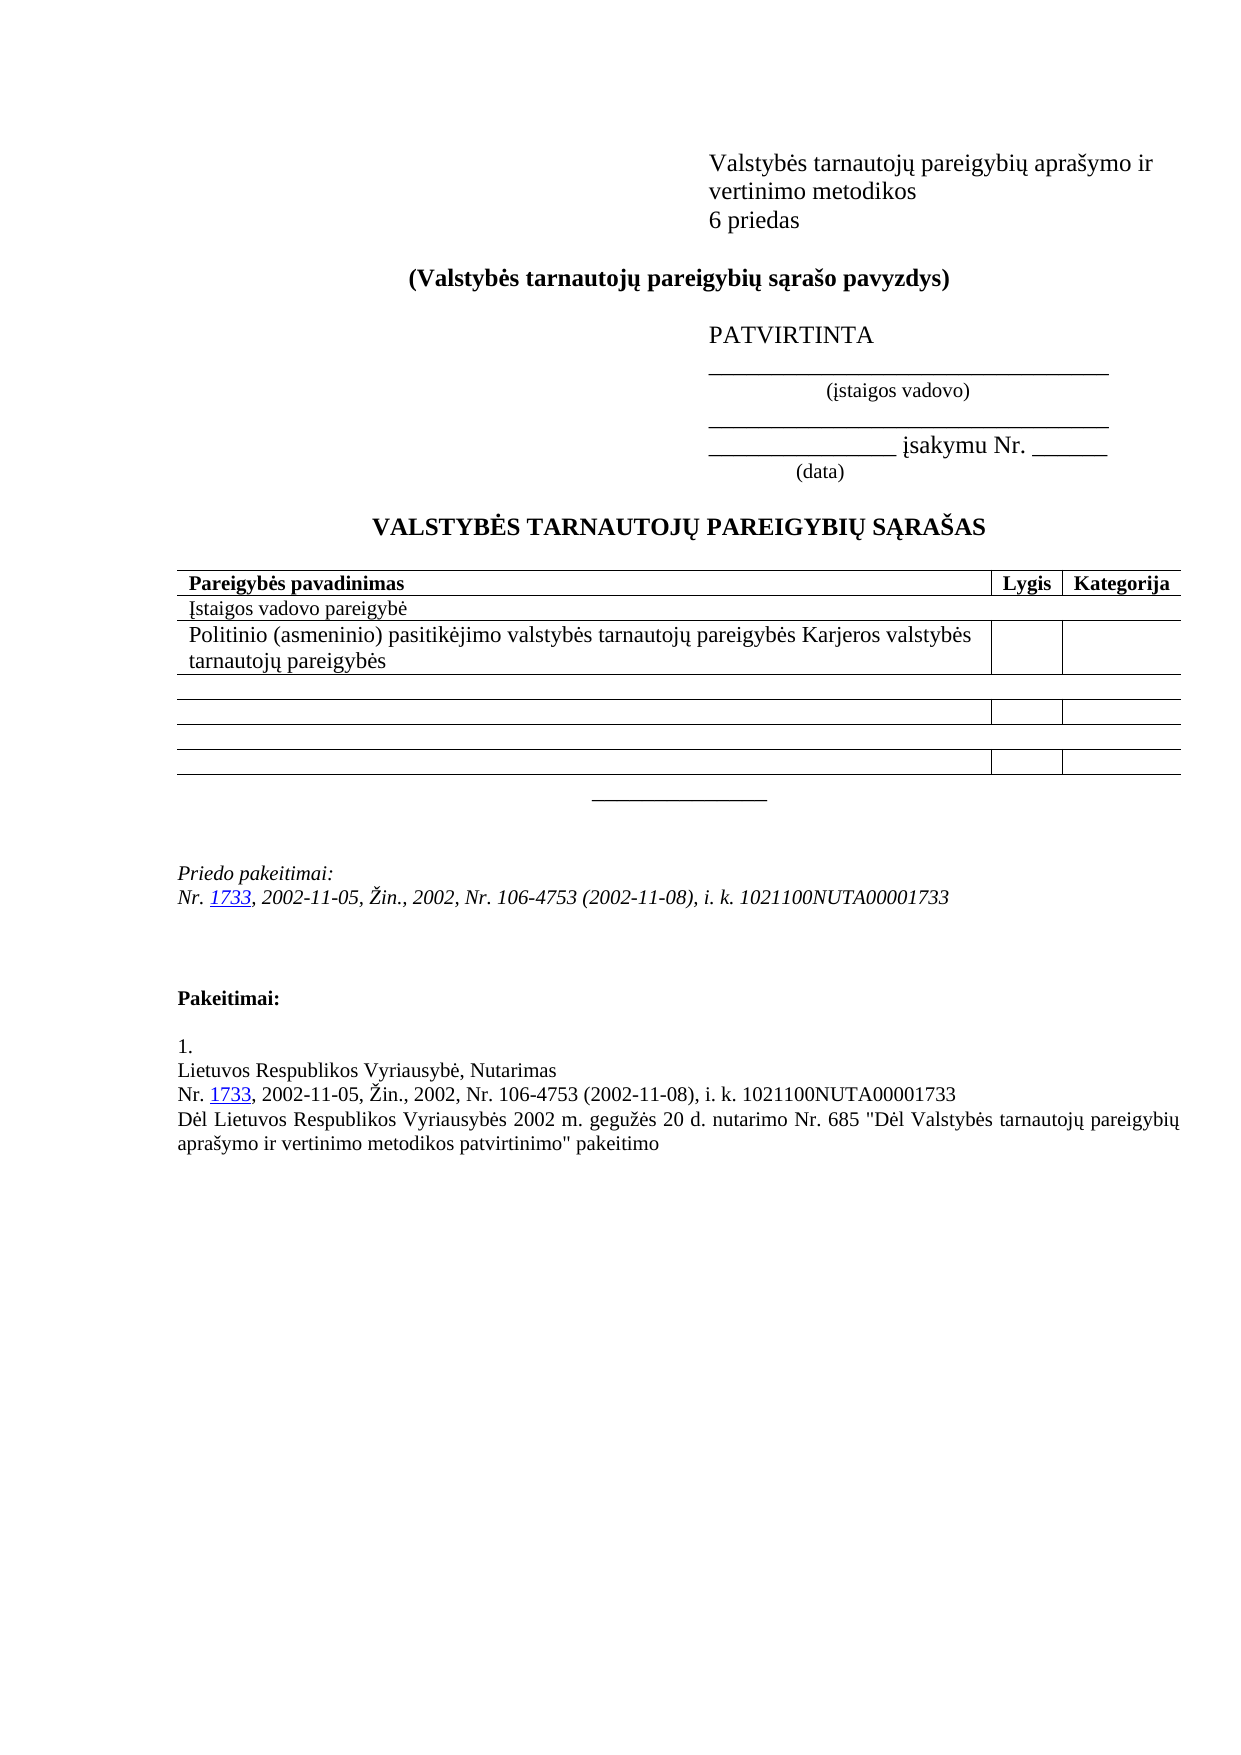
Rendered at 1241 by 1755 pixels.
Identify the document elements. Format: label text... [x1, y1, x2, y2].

table_cell [992, 621, 1062, 673]
text ________________________________ [177, 402, 1181, 430]
text Dėl Lietuvos Respublikos Vyriausybės 2002 m. gegužės 20 d. nutarimo Nr. 685 "Dėl Valstybės tarnautojų pareigybių aprašymo ir vertinimo metodikos patvirtinimo" pakeitimo [177, 1106, 1181, 1154]
text 1. [177, 1034, 1181, 1058]
table_header Kategorija [1063, 571, 1181, 594]
text Priedo pakeitimai: [177, 861, 1181, 885]
table_cell [177, 675, 1181, 698]
table_cell [1063, 621, 1181, 673]
table_header Pareigybės pavadinimas [177, 571, 991, 594]
table_cell [177, 700, 991, 724]
table_cell [1063, 750, 1181, 774]
table_cell [992, 750, 1062, 774]
text _______________ įsakymu Nr. ______ [177, 430, 1181, 459]
table_cell [177, 750, 991, 774]
table_cell Politinio (asmeninio) pasitikėjimo valstybės tarnautojų pareigybės Karjeros valstybės tarnautojų pareigybės [177, 621, 991, 673]
text vertinimo metodikos [177, 176, 1181, 205]
text ______________ [177, 775, 1181, 804]
text ________________________________ [177, 349, 1181, 378]
text (Valstybės tarnautojų pareigybių sąrašo pavyzdys) [177, 263, 1181, 291]
text Pakeitimai: [177, 986, 1181, 1010]
text (įstaigos vadovo) [177, 378, 1181, 402]
text PATVIRTINTA [177, 320, 1181, 349]
table_cell [992, 700, 1062, 724]
text (data) [177, 459, 1181, 483]
text Nr. 1733, 2002-11-05, Žin., 2002, Nr. 106-4753 (2002-11-08), i. k. 1021100NUTA00001733 [177, 1082, 1181, 1106]
table_cell [177, 725, 1181, 749]
text 6 priedas [177, 205, 1181, 234]
table_header Lygis [992, 571, 1062, 594]
text Lietuvos Respublikos Vyriausybė, Nutarimas [177, 1058, 1181, 1082]
table_cell [1063, 700, 1181, 724]
text VALSTYBĖS TARNAUTOJŲ PAREIGYBIŲ SĄRAŠAS [177, 512, 1181, 541]
text Nr. 1733, 2002-11-05, Žin., 2002, Nr. 106-4753 (2002-11-08), i. k. 1021100NUTA00001733 [177, 885, 1181, 909]
table_cell Įstaigos vadovo pareigybė [177, 596, 1181, 620]
text Valstybės tarnautojų pareigybių aprašymo ir [177, 148, 1181, 176]
